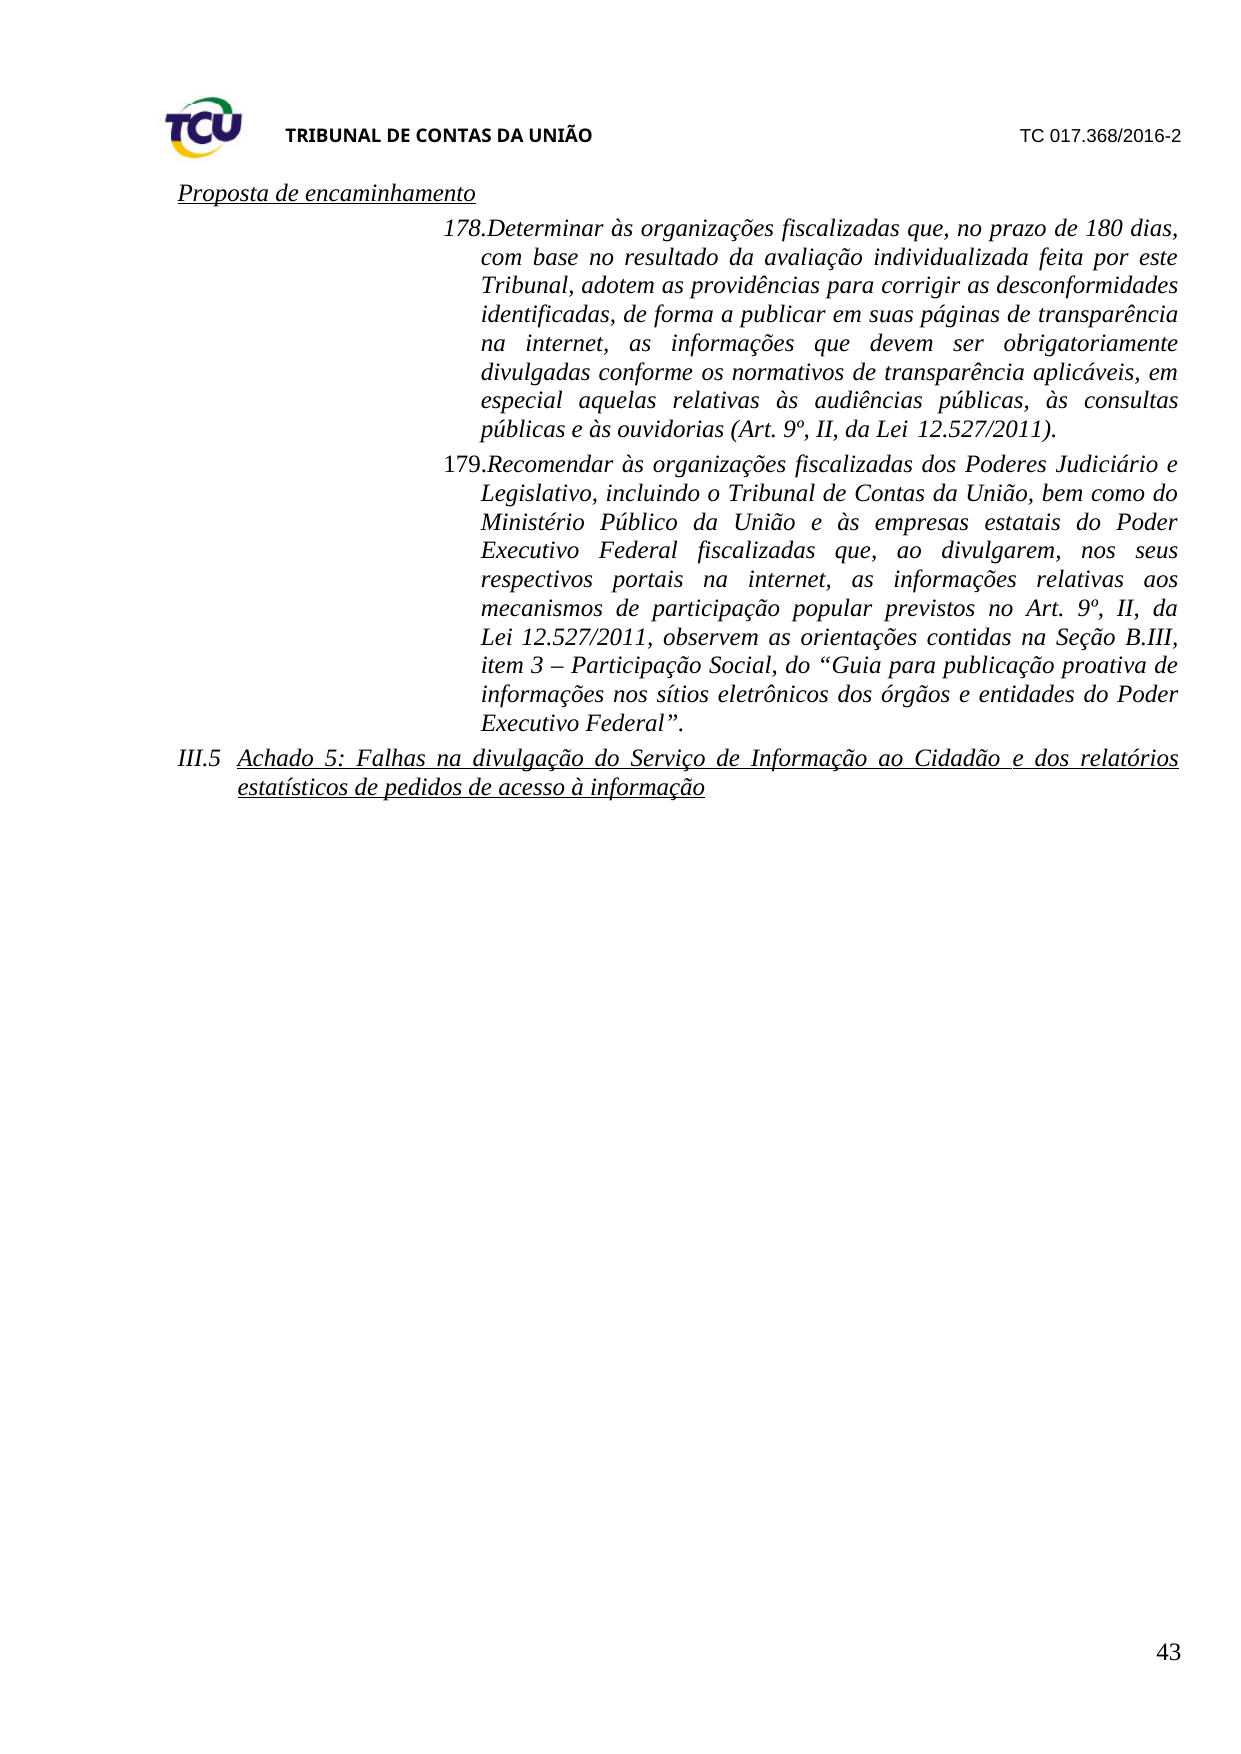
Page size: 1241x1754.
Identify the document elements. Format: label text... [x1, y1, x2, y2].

list Recomendar às organizações fiscalizadas dos Poderes Judiciário e Legislativo, incluindo o Tribunal de Contas da União, bem como do Ministério Público da União e às empresas estatais do Poder Executivo Federal fiscalizadas que, ao divulgarem, nos seus respectivos portais na internet, as informações relativas aos mecanismos de participação popular previstos no Art. 9º, II, da Lei 12.527/2011, observem as orientações contidas na Seção B.III, item 3 – Participação Social, do “Guia para publicação proativa de informações nos sítios eletrônicos dos órgãos e entidades do Poder Executivo Federal”. [443, 449, 1181, 737]
list Proposta de encaminhamento [177, 178, 1181, 207]
list Achado 5: Falhas na divulgação do Serviço de Informação ao Cidadão e dos relatórios estatísticos de pedidos de acesso à informação [177, 743, 1181, 800]
list Determinar às organizações fiscalizadas que, no prazo de 180 dias, com base no resultado da avaliação individualizada feita por este Tribunal, adotem as providências para corrigir as desconformidades identificadas, de forma a publicar em suas páginas de transparência na internet, as informações que devem ser obrigatoriamente divulgadas conforme os normativos de transparência aplicáveis, em especial aquelas relativas às audiências públicas, às consultas públicas e às ouvidorias (Art. 9º, II, da Lei 12.527/2011). [443, 213, 1181, 443]
